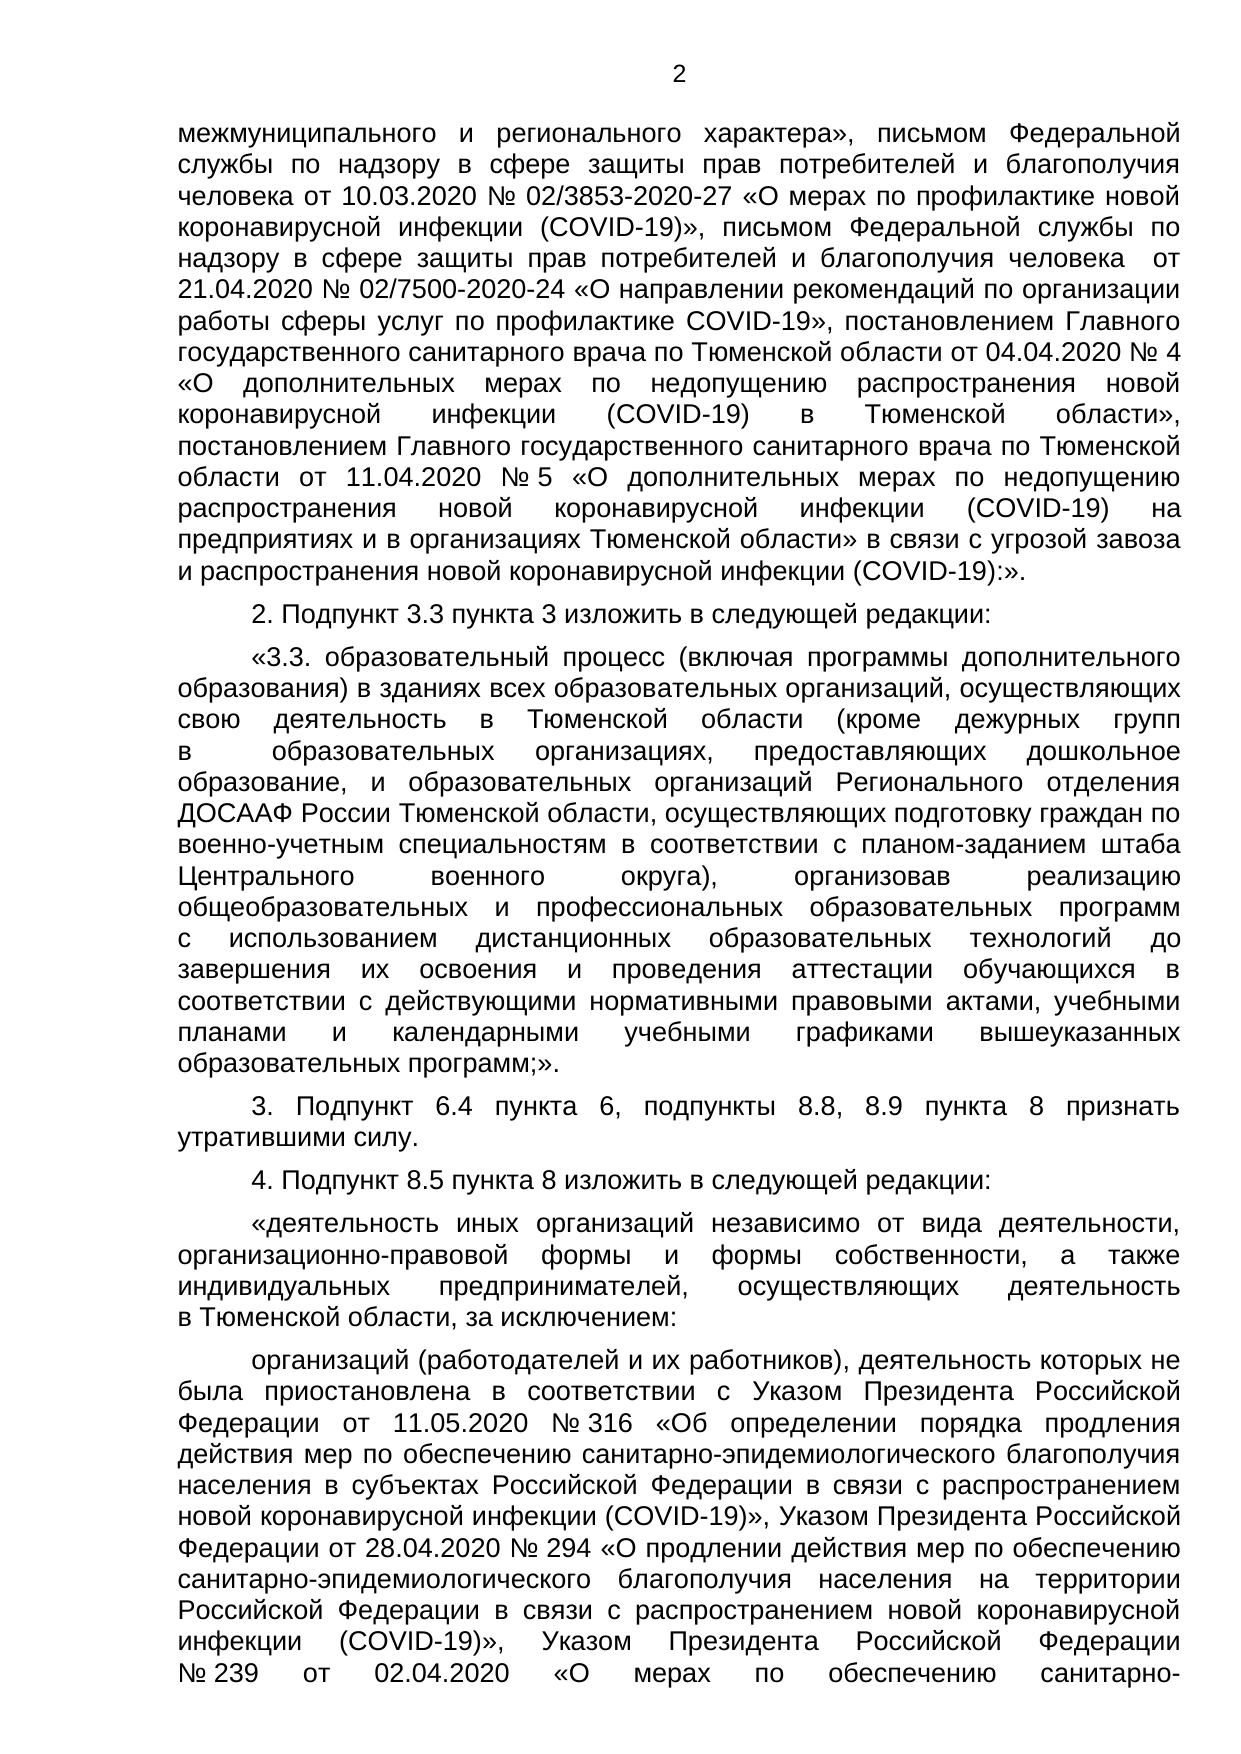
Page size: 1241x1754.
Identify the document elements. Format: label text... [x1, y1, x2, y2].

text организаций (работодателей и их работников), деятельность которых не была приостановлена в соответствии с Указом Президента Российской Федерации от 11.05.2020 № 316 «Об определении порядка продления действия мер по обеспечению санитарно-эпидемиологического благополучия населения в субъектах Российской Федерации в связи с распространением новой коронавирусной инфекции (COVID-19)», Указом Президента Российской Федерации от 28.04.2020 № 294 «О продлении действия мер по обеспечению санитарно-эпидемиологического благополучия населения на территории Российской Федерации в связи с распространением новой коронавирусной инфекции (COVID-19)», Указом Президента Российской Федерации № 239 от 02.04.2020 «О мерах по обеспечению санитарно- [177, 1344, 1181, 1688]
text 3. Подпункт 6.4 пункта 6, подпункты 8.8, 8.9 пункта 8 признать утратившими силу. [177, 1090, 1181, 1153]
text межмуниципального и регионального характера», письмом Федеральной службы по надзору в сфере защиты прав потребителей и благополучия человека от 10.03.2020 № 02/3853-2020-27 «О мерах по профилактике новой коронавирусной инфекции (COVID-19)», письмом Федеральной службы по надзору в сфере защиты прав потребителей и благополучия человека от 21.04.2020 № 02/7500-2020-24 «О направлении рекомендаций по организации работы сферы услуг по профилактике COVID-19», постановлением Главного государственного санитарного врача по Тюменской области от 04.04.2020 № 4 «О дополнительных мерах по недопущению распространения новой коронавирусной инфекции (COVID-19) в Тюменской области», постановлением Главного государственного санитарного врача по Тюменской области от 11.04.2020 № 5 «О дополнительных мерах по недопущению распространения новой коронавирусной инфекции (COVID-19) на предприятиях и в организациях Тюменской области» в связи с угрозой завоза и распространения новой коронавирусной инфекции (COVID-19):». [177, 117, 1181, 586]
text «деятельность иных организаций независимо от вида деятельности, организационно-правовой формы и формы собственности, а также индивидуальных предпринимателей, осуществляющих деятельность в Тюменской области, за исключением: [177, 1207, 1181, 1332]
text 4. Подпункт 8.5 пункта 8 изложить в следующей редакции: [177, 1164, 1181, 1196]
text 2. Подпункт 3.3 пункта 3 изложить в следующей редакции: [177, 598, 1181, 629]
text «3.3. образовательный процесс (включая программы дополнительного образования) в зданиях всех образовательных организаций, осуществляющих свою деятельность в Тюменской области (кроме дежурных групп в образовательных организациях, предоставляющих дошкольное образование, и образовательных организаций Регионального отделения ДОСААФ России Тюменской области, осуществляющих подготовку граждан по военно-учетным специальностям в соответствии с планом-заданием штаба Центрального военного округа), организовав реализацию общеобразовательных и профессиональных образовательных программ с использованием дистанционных образовательных технологий до завершения их освоения и проведения аттестации обучающихся в соответствии с действующими нормативными правовыми актами, учебными планами и календарными учебными графиками вышеуказанных образовательных программ;». [177, 641, 1181, 1078]
